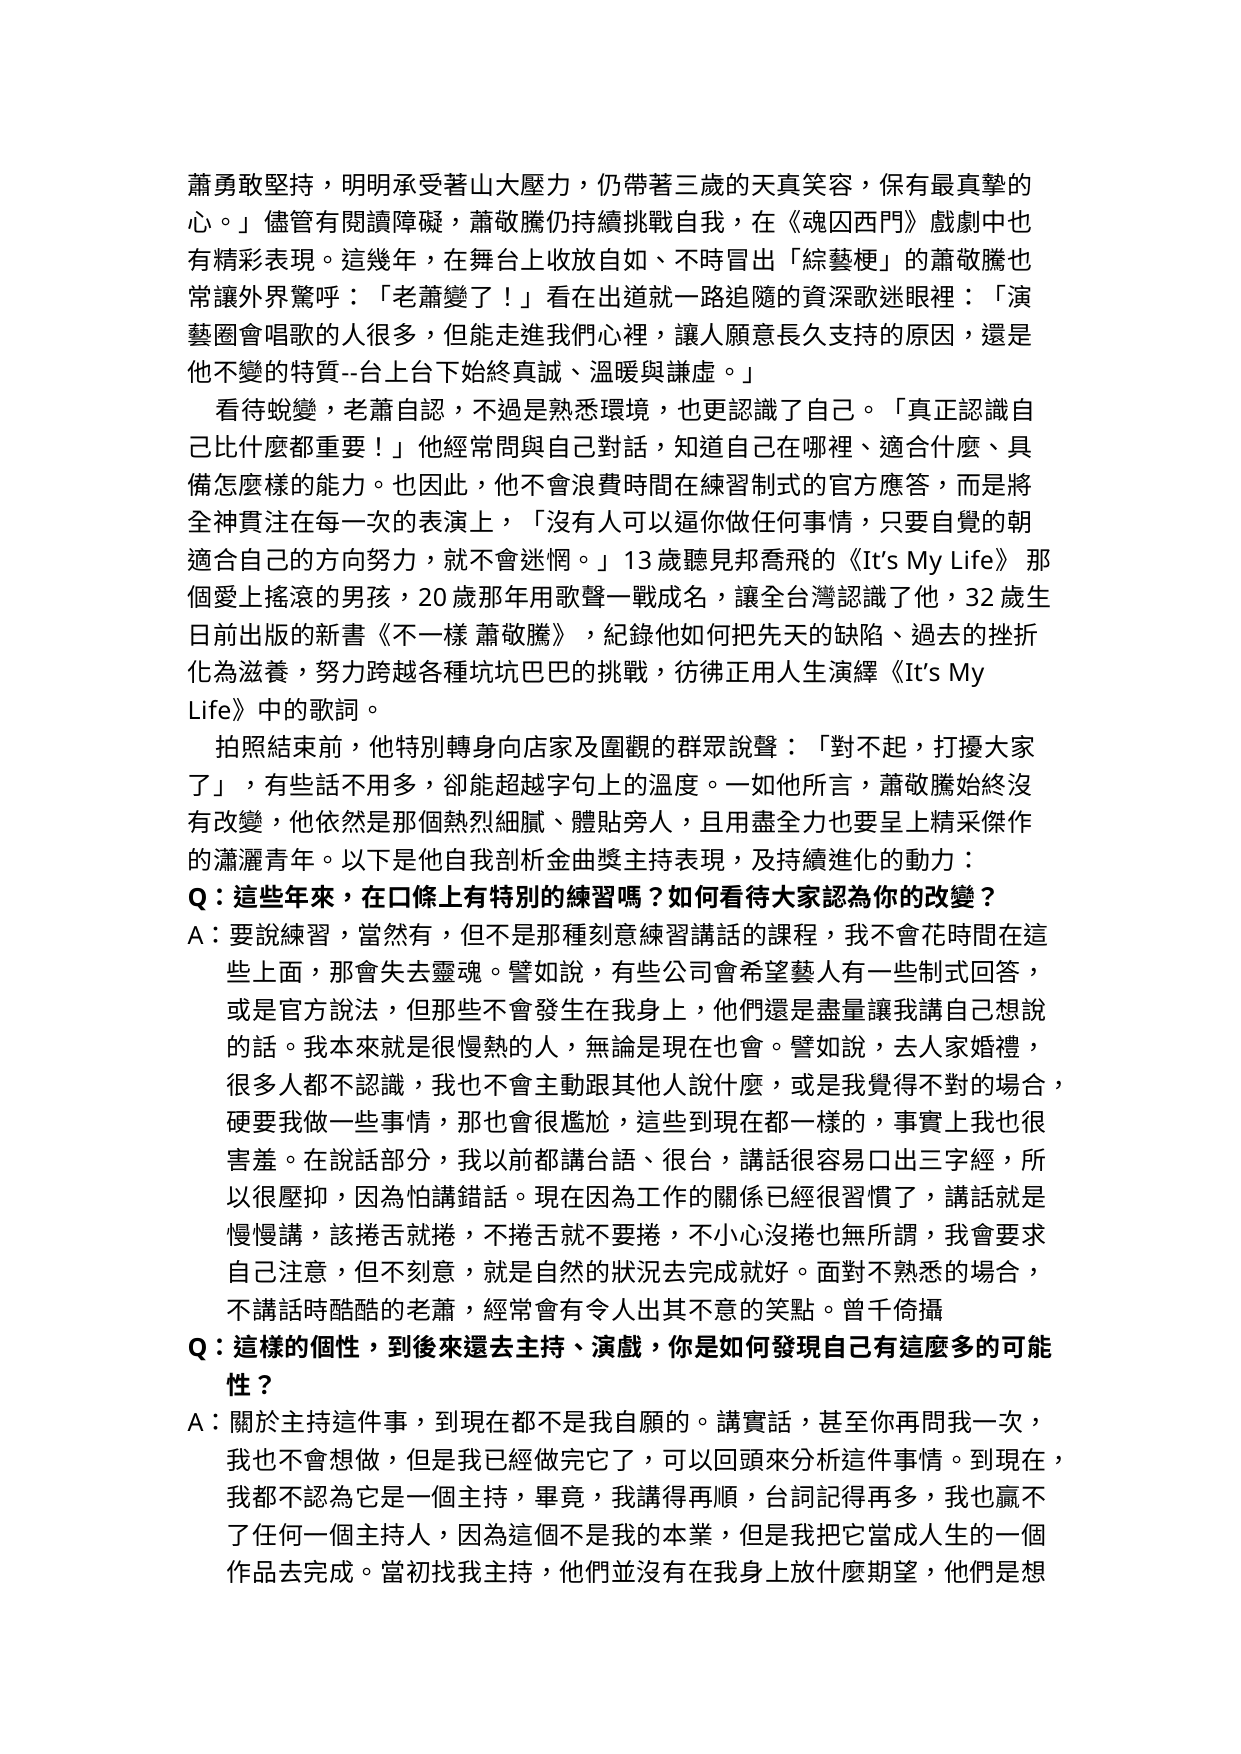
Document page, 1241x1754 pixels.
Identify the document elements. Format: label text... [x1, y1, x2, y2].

text 拍照結束前，他特別轉身向店家及圍觀的群眾說聲：「對不起，打擾大家了」，有些話不用多，卻能超越字句上的溫度。一如他所言，蕭敬騰始終沒有改變，他依然是那個熱烈細膩、體貼旁人，且用盡全力也要呈上精采傑作的瀟灑青年。以下是他自我剖析金曲獎主持表現，及持續進化的動力： [187, 727, 1053, 877]
text Q：這些年來，在口條上有特別的練習嗎？如何看待大家認為你的改變？ [187, 877, 1053, 914]
text A：要說練習，當然有，但不是那種刻意練習講話的課程，我不會花時間在這些上面，那會失去靈魂。譬如說，有些公司會希望藝人有一些制式回答，或是官方說法，但那些不會發生在我身上，他們還是盡量讓我講自己想說的話。我本來就是很慢熱的人，無論是現在也會。譬如說，去人家婚禮，很多人都不認識，我也不會主動跟其他人說什麼，或是我覺得不對的場合，硬要我做一些事情，那也會很尷尬，這些到現在都一樣的，事實上我也很害羞。在說話部分，我以前都講台語、很台，講話很容易口出三字經，所以很壓抑，因為怕講錯話。現在因為工作的關係已經很習慣了，講話就是慢慢講，該捲舌就捲，不捲舌就不要捲，不小心沒捲也無所謂，我會要求自己注意，但不刻意，就是自然的狀況去完成就好。面對不熟悉的場合，不講話時酷酷的老蕭，經常會有令人出其不意的笑點。曾千倚攝 [187, 914, 1053, 1327]
text Q：這樣的個性，到後來還去主持、演戲，你是如何發現自己有這麼多的可能性？ [187, 1327, 1053, 1402]
text 蕭勇敢堅持，明明承受著山大壓力，仍帶著三歲的天真笑容，保有最真摯的心。」儘管有閱讀障礙，蕭敬騰仍持續挑戰自我，在《魂囚西門》戲劇中也有精彩表現。這幾年，在舞台上收放自如、不時冒出「綜藝梗」的蕭敬騰也常讓外界驚呼：「老蕭變了！」看在出道就一路追隨的資深歌迷眼裡：「演藝圈會唱歌的人很多，但能走進我們心裡，讓人願意長久支持的原因，還是他不變的特質--台上台下始終真誠、溫暖與謙虛。」 [187, 164, 1053, 389]
text 看待蛻變，老蕭自認，不過是熟悉環境，也更認識了自己。「真正認識自己比什麼都重要！」他經常問與自己對話，知道自己在哪裡、適合什麼、具備怎麼樣的能力。也因此，他不會浪費時間在練習制式的官方應答，而是將全神貫注在每一次的表演上，「沒有人可以逼你做任何事情，只要自覺的朝適合自己的方向努力，就不會迷惘。」13歲聽見邦喬飛的《It’s My Life》 那個愛上搖滾的男孩，20歲那年用歌聲一戰成名，讓全台灣認識了他，32歲生日前出版的新書《不一樣 蕭敬騰》，紀錄他如何把先天的缺陷、過去的挫折化為滋養，努力跨越各種坑坑巴巴的挑戰，彷彿正用人生演繹《It’s My Life》中的歌詞。 [187, 389, 1053, 727]
text A：關於主持這件事，到現在都不是我自願的。講實話，甚至你再問我一次，我也不會想做，但是我已經做完它了，可以回頭來分析這件事情。到現在，我都不認為它是一個主持，畢竟，我講得再順，台詞記得再多，我也贏不了任何一個主持人，因為這個不是我的本業，但是我把它當成人生的一個作品去完成。當初找我主持，他們並沒有在我身上放什麼期望，他們是想要拋開以往那些很流利的主持，希望我是坑坑疤疤的一個狀態，有充滿瑕疵的對談，還有一些很尷尬的冷場，雖然我平常講話可能會坑坑疤疤，但我不希望呈現那樣的狀態給大家看。在金曲獎的前十天，我們都還在開會討論要不要做，不要做，現在趕快找人，糾結點就在於主辦單位你要不要聽我的做法，要我做就只有一個方式，就是聽我的，所有事情照我的想法去做，不然我不做。 [187, 1402, 1053, 1589]
